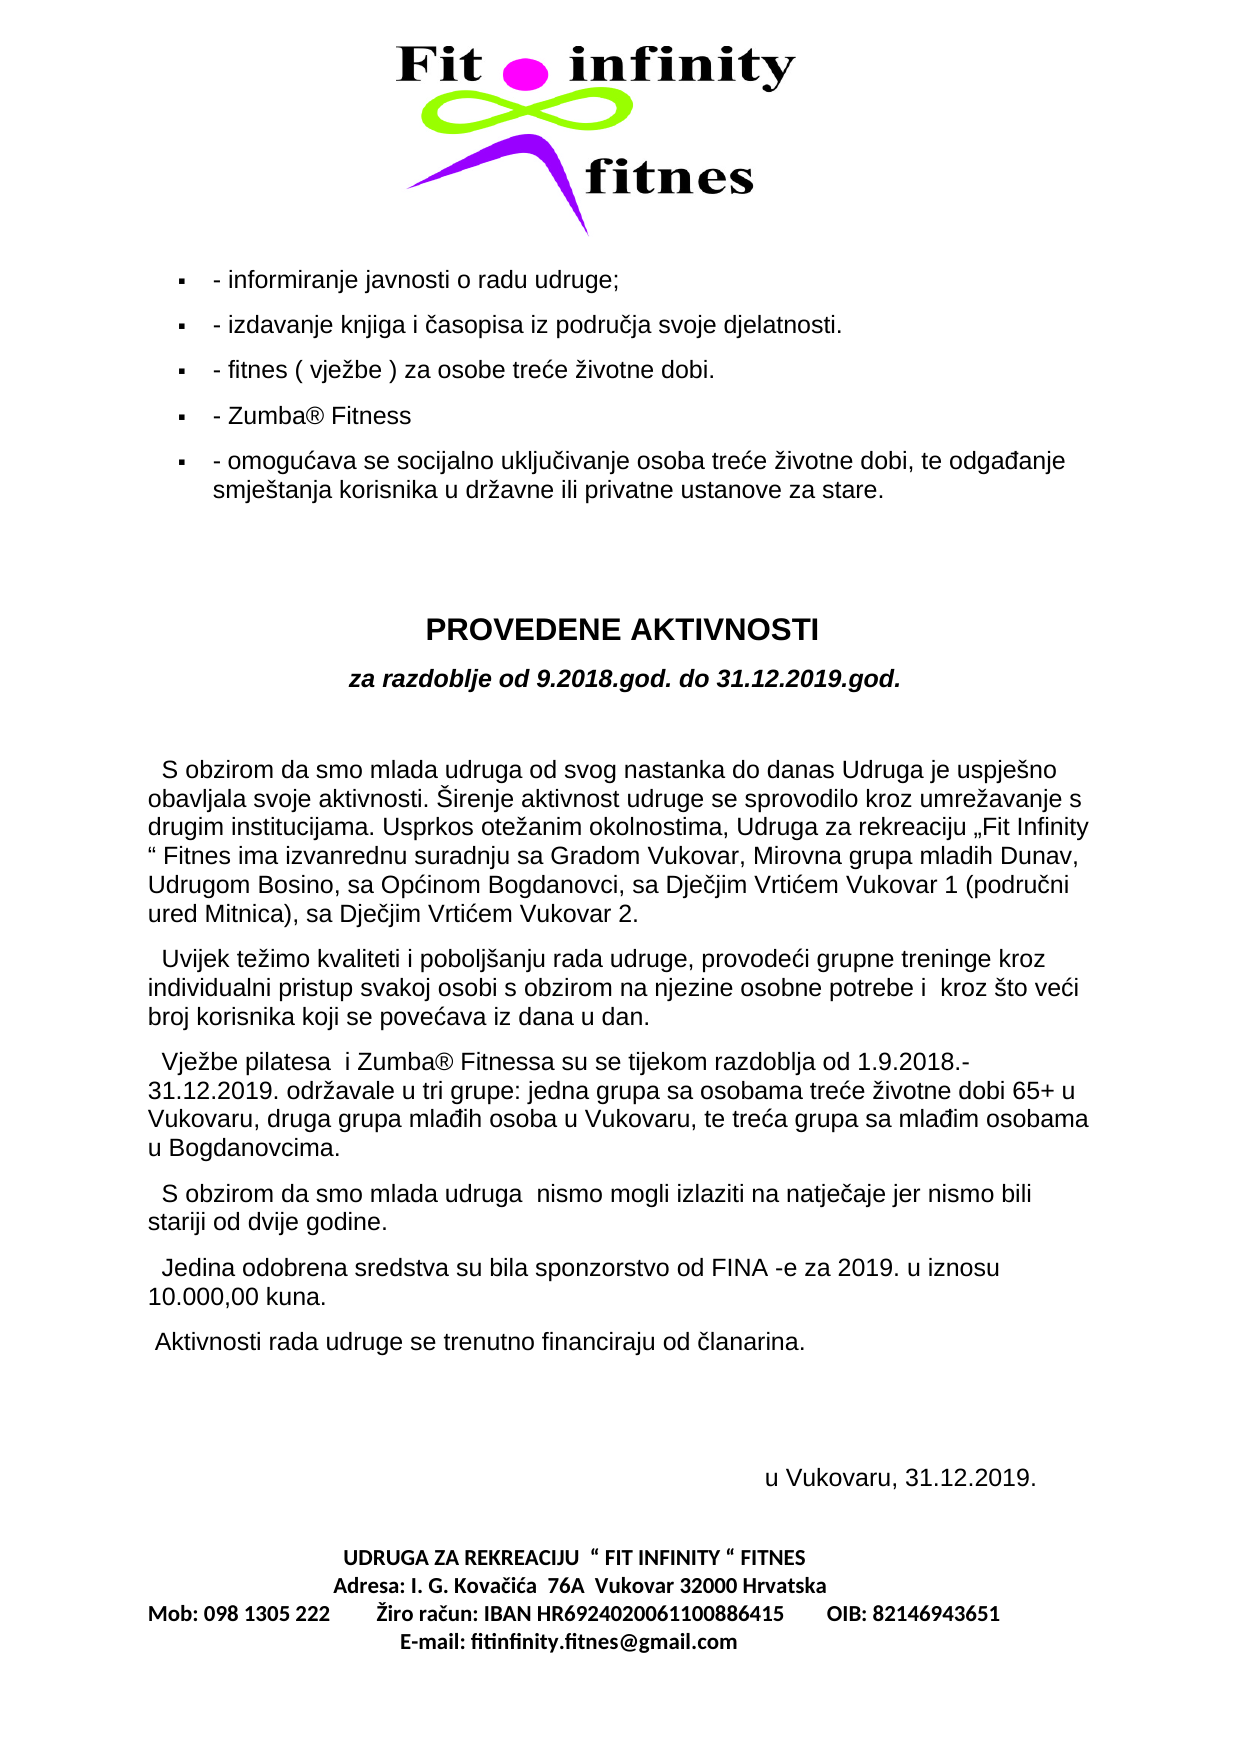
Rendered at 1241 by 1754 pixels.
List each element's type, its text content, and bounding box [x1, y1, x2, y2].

text S obzirom da smo mlada udruga nismo mogli izlaziti na natječaje jer nismo bili stariji od dvije godine. [148, 1178, 1093, 1236]
list - omogućava se socijalno uključivanje osoba treće životne dobi, te odgađanje smještanja korisnika u državne ili privatne ustanove za stare. [177, 446, 1093, 504]
list - Zumba® Fitness [177, 401, 1093, 429]
list - izdavanje knjiga i časopisa iz područja svoje djelatnosti. [177, 310, 1093, 339]
text u Vukovaru, 31.12.2019. [148, 1463, 1093, 1492]
text PROVEDENE AKTIVNOSTI [148, 611, 1093, 647]
text S obzirom da smo mlada udruga od svog nastanka do danas Udruga je uspješno obavljala svoje aktivnosti. Širenje aktivnost udruge se sprovodilo kroz umrežavanje s drugim institucijama. Usprkos otežanim okolnostima, Udruga za rekreaciju „Fit Infinity “ Fitnes ima izvanrednu suradnju sa Gradom Vukovar, Mirovna grupa mladih Dunav, Udrugom Bosino, sa Općinom Bogdanovci, sa Dječjim Vrtićem Vukovar 1 (područni ured Mitnica), sa Dječjim Vrtićem Vukovar 2. [148, 755, 1093, 927]
list - fitnes ( vježbe ) za osobe treće životne dobi. [177, 355, 1093, 384]
text Aktivnosti rada udruge se trenutno financiraju od članarina. [148, 1327, 1093, 1356]
text za razdoblje od 9.2018.god. do 31.12.2019.god. [148, 664, 1093, 693]
text Vježbe pilatesa i Zumba® Fitnessa su se tijekom razdoblja od 1.9.2018.-31.12.2019. održavale u tri grupe: jedna grupa sa osobama treće životne dobi 65+ u Vukovaru, druga grupa mlađih osoba u Vukovaru, te treća grupa sa mlađim osobama u Bogdanovcima. [148, 1047, 1093, 1162]
text Jedina odobrena sredstva su bila sponzorstvo od FINA -e za 2019. u iznosu 10.000,00 kuna. [148, 1253, 1093, 1310]
list - informiranje javnosti o radu udruge; [177, 264, 1093, 293]
text Uvijek težimo kvaliteti i poboljšanju rada udruge, provodeći grupne treninge kroz individualni pristup svakoj osobi s obzirom na njezine osobne potrebe i kroz što veći broj korisnika koji se povećava iz dana u dan. [148, 944, 1093, 1030]
